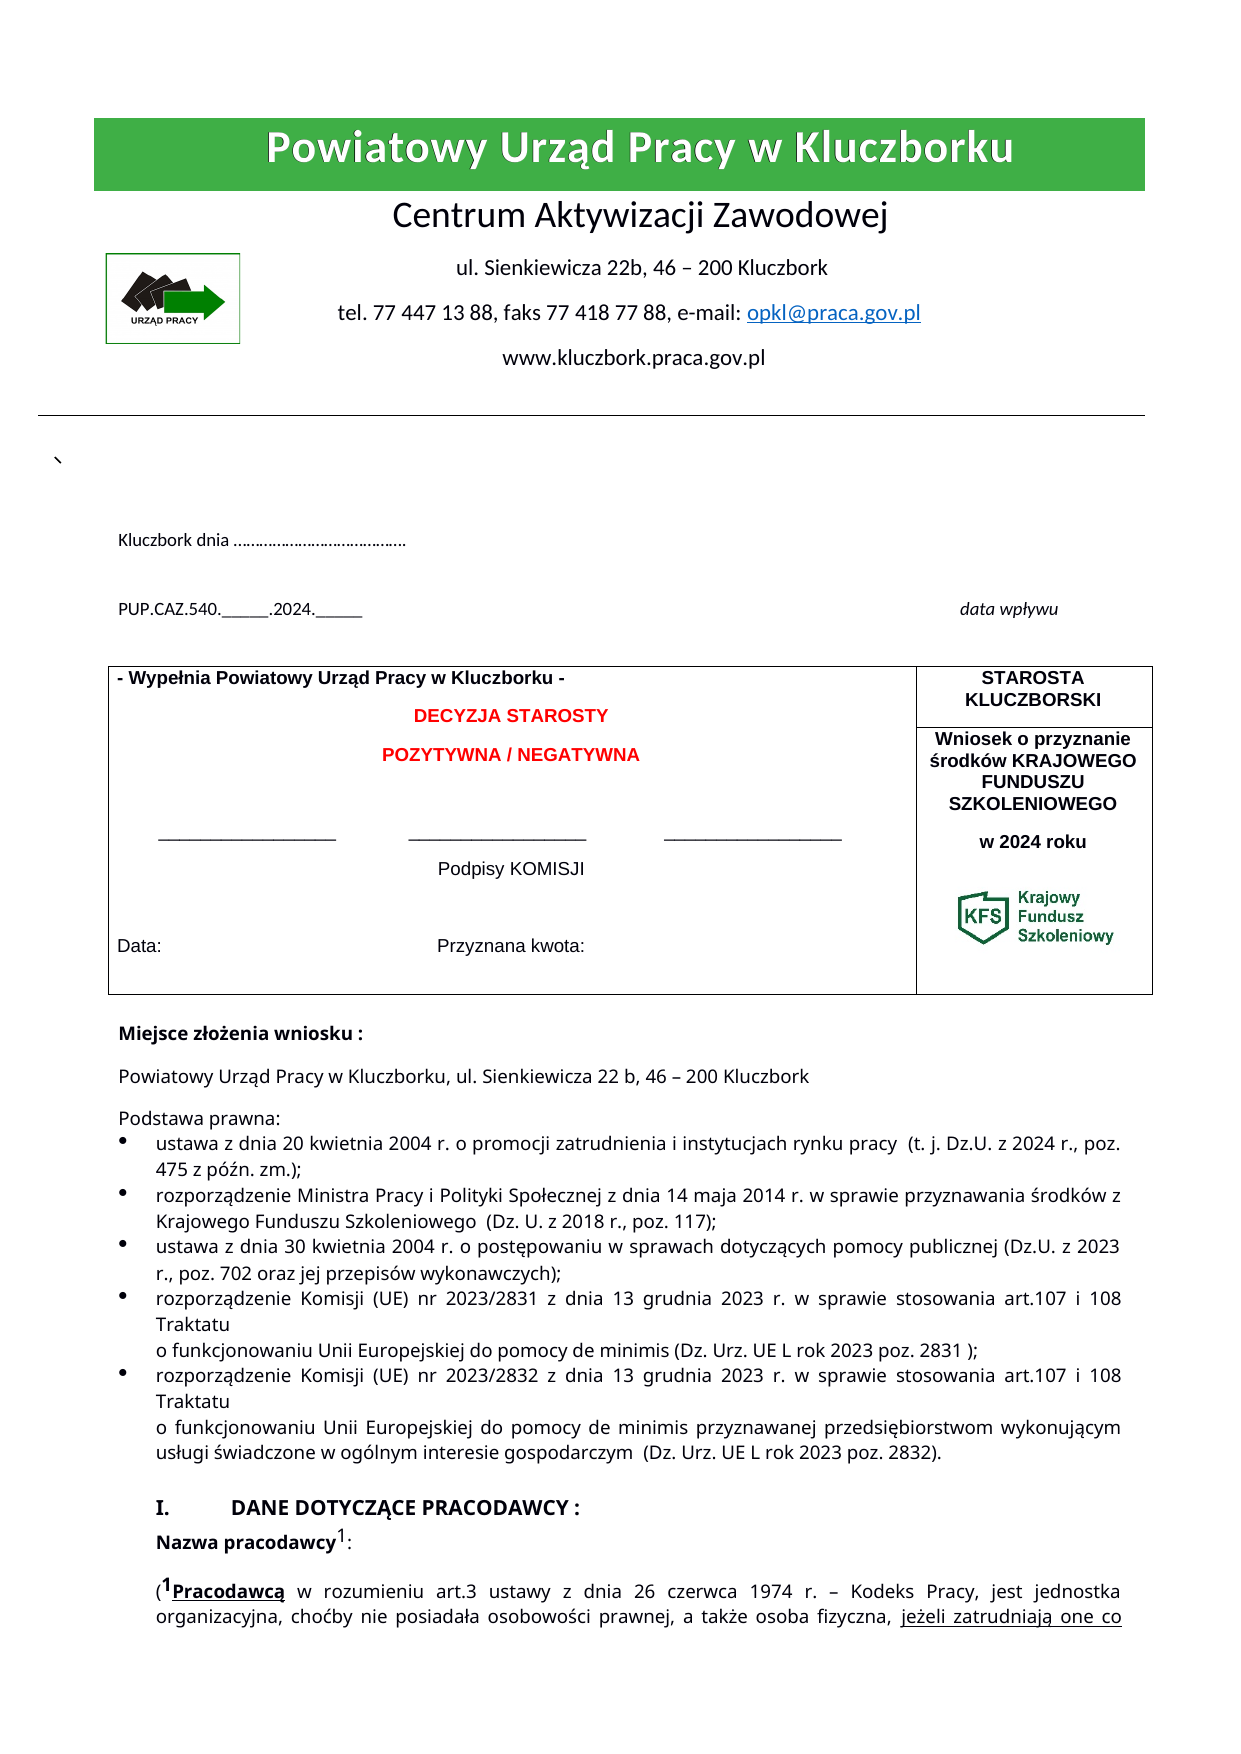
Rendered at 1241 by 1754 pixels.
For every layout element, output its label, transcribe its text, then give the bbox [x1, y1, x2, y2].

picture [105, 253, 241, 344]
table_cell [94, 253, 326, 387]
text Podstawa prawna: [118, 1105, 1122, 1131]
text PUP.CAZ.540._____.2024._____ data wpływu [118, 597, 1122, 620]
list ustawa z dnia 30 kwietnia 2004 r. o postępowaniu w sprawach dotyczących pomocy publicznej (Dz.U. z 2023 r., poz. 702 oraz jej przepisów wykonawczych); [118, 1234, 1122, 1285]
table_header Powiatowy Urząd Pracy w Kluczborku [94, 118, 1145, 191]
table_header - Wypełnia Powiatowy Urząd Pracy w Kluczborku - DECYZJA STAROSTY POZYTYWNA / NEGATYWNA _________________ _________________ _________________ Podpisy KOMISJI Data: Przyznana kwota: [109, 667, 916, 994]
text Miejsce złożenia wniosku : [118, 1021, 1122, 1046]
list rozporządzenie Komisji (UE) nr 2023/2831 z dnia 13 grudnia 2023 r. w sprawie stosowania art.107 i 108 Traktatu o funkcjonowaniu Unii Europejskiej do pomocy de minimis (Dz. Urz. UE L rok 2023 poz. 2831 ); [118, 1285, 1122, 1362]
table_cell Wniosek o przyznanie środków KRAJOWEGO FUNDUSZU SZKOLENIOWEGO w 2024 roku [917, 728, 1152, 994]
list rozporządzenie Komisji (UE) nr 2023/2832 z dnia 13 grudnia 2023 r. w sprawie stosowania art.107 i 108 Traktatu o funkcjonowaniu Unii Europejskiej do pomocy de minimis przyznawanej przedsiębiorstwom wykonującym usługi świadczone w ogólnym interesie gospodarczym (Dz. Urz. UE L rok 2023 poz. 2832). [118, 1362, 1122, 1465]
table_cell [38, 388, 1145, 415]
text (1Pracodawcą w rozumieniu art.3 ustawy z dnia 26 czerwca 1974 r. – Kodeks Pracy, jest jednostka organizacyjna, choćby nie posiadała osobowości prawnej, a także osoba fizyczna, jeżeli zatrudniają one co [156, 1571, 1122, 1629]
text Powiatowy Urząd Pracy w Kluczborku, ul. Sienkiewicza 22 b, 46 – 200 Kluczbork [118, 1063, 1122, 1088]
table_cell Centrum Aktywizacji Zawodowej [94, 191, 1145, 253]
text Kluczbork dnia …………………………………. [118, 528, 1122, 551]
list DANE DOTYCZĄCE PRACODAWCY : [156, 1493, 1122, 1522]
list rozporządzenie Ministra Pracy i Polityki Społecznej z dnia 14 maja 2014 r. w sprawie przyznawania środków z Krajowego Funduszu Szkoleniowego (Dz. U. z 2018 r., poz. 117); [118, 1182, 1122, 1234]
text Nazwa pracodawcy1: [156, 1522, 1122, 1554]
table_cell ul. Sienkiewicza 22b, 46 – 200 Kluczbork tel. 77 447 13 88, faks 77 418 77 88, e-mail: opkl@praca.gov.pl www.kluczbork.praca.gov.pl [326, 253, 1145, 387]
list ustawa z dnia 20 kwietnia 2004 r. o promocji zatrudnienia i instytucjach rynku pracy (t. j. Dz.U. z 2024 r., poz. 475 z późn. zm.); [118, 1131, 1122, 1182]
table_header STAROSTA KLUCZBORSKI [917, 667, 1152, 727]
picture [944, 876, 1127, 959]
table_header [38, 118, 94, 387]
table_cell [295, 416, 1145, 444]
table_cell [38, 416, 295, 444]
